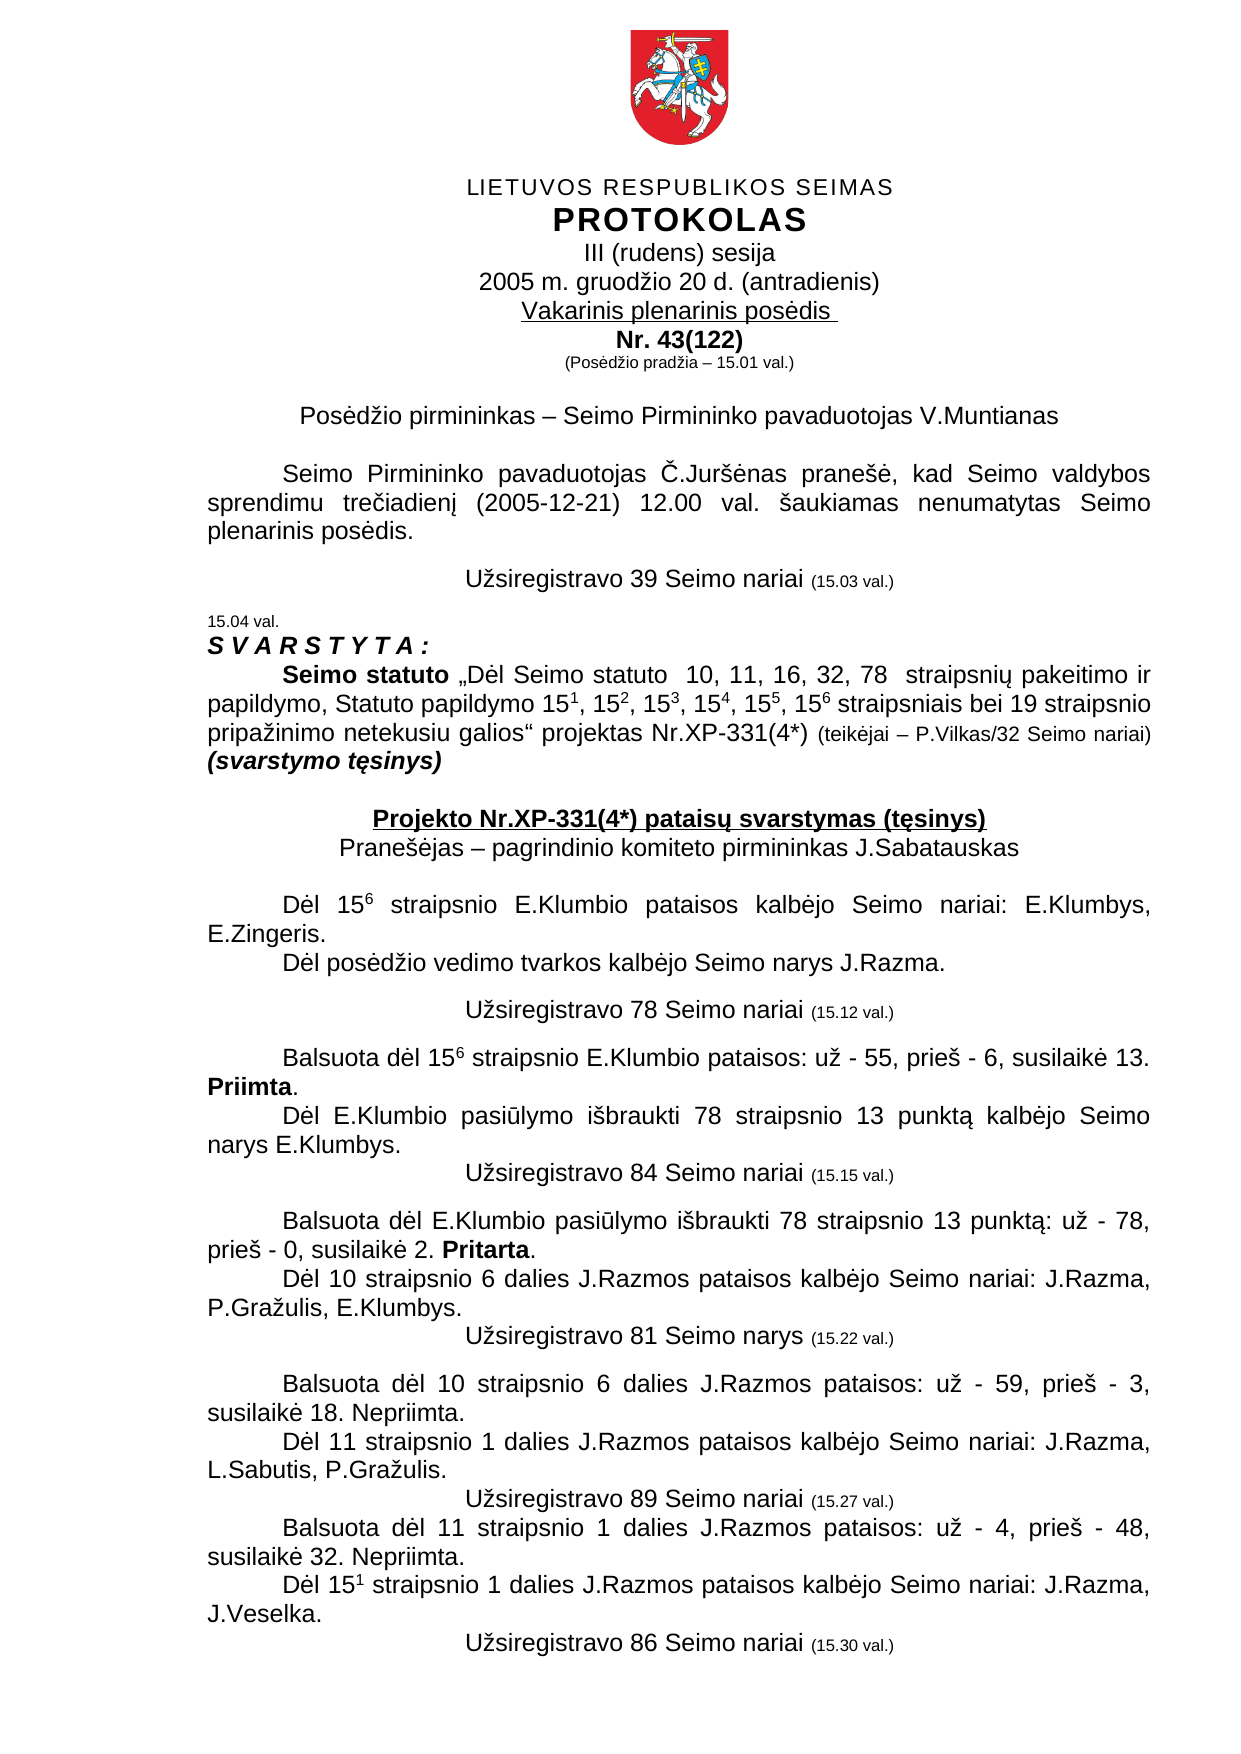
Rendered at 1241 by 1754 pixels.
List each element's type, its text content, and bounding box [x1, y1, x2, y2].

text Užsiregistravo 81 Seimo narys (15.22 val.) [207, 1321, 1152, 1350]
text Pranešėjas – pagrindinio komiteto pirmininkas J.Sabatauskas [207, 832, 1152, 861]
text LIETUVOS RESPUBLIKOS SEIMAS [207, 173, 1152, 200]
text S V A R S T Y T A : [207, 631, 1152, 660]
text Užsiregistravo 89 Seimo nariai (15.27 val.) [207, 1484, 1152, 1513]
text Seimo statuto „Dėl Seimo statuto 10, 11, 16, 32, 78 straipsnių pakeitimo ir papildymo, Statuto papildymo 151, 152, 153, 154, 155, 156 straipsniais bei 19 straipsnio pripažinimo netekusiu galios“ projektas Nr.XP-331(4*) (teikėjai – P.Vilkas/32 Seimo nariai) (svarstymo tęsinys) [207, 660, 1152, 775]
text Balsuota dėl 11 straipsnio 1 dalies J.Razmos pataisos: už - 4, prieš - 48, susilaikė 32. Nepriimta. [207, 1513, 1152, 1570]
text Dėl posėdžio vedimo tvarkos kalbėjo Seimo narys J.Razma. [207, 947, 1152, 976]
text (Posėdžio pradžia – 15.01 val.) [207, 353, 1152, 372]
text PROTOKOLAS [207, 200, 1152, 238]
text Balsuota dėl 10 straipsnio 6 dalies J.Razmos pataisos: už - 59, prieš - 3, susilaikė 18. Nepriimta. [207, 1369, 1152, 1427]
text Dėl 10 straipsnio 6 dalies J.Razmos pataisos kalbėjo Seimo nariai: J.Razma, P.Gražulis, E.Klumbys. [207, 1264, 1152, 1321]
subtitle Projekto Nr.XP-331(4*) pataisų svarstymas (tęsinys) [207, 804, 1152, 832]
text III (rudens) sesija [207, 238, 1152, 267]
text Posėdžio pirmininkas – Seimo Pirmininko pavaduotojas V.Muntianas [207, 401, 1152, 430]
text Dėl 156 straipsnio E.Klumbio pataisos kalbėjo Seimo nariai: E.Klumbys, E.Zingeris. [207, 890, 1152, 947]
text Dėl 151 straipsnio 1 dalies J.Razmos pataisos kalbėjo Seimo nariai: J.Razma, J.Veselka. [207, 1570, 1152, 1628]
text Užsiregistravo 84 Seimo nariai (15.15 val.) [207, 1158, 1152, 1187]
text Vakarinis plenarinis posėdis [207, 296, 1152, 324]
text 15.04 val. [207, 612, 1152, 631]
text Balsuota dėl 156 straipsnio E.Klumbio pataisos: už - 55, prieš - 6, susilaikė 13. Priimta. [207, 1043, 1152, 1101]
text Nr. 43(122) [207, 324, 1152, 353]
text Seimo Pirmininko pavaduotojas Č.Juršėnas pranešė, kad Seimo valdybos sprendimu trečiadienį (2005-12-21) 12.00 val. šaukiamas nenumatytas Seimo plenarinis posėdis. [207, 459, 1152, 545]
text Dėl 11 straipsnio 1 dalies J.Razmos pataisos kalbėjo Seimo nariai: J.Razma, L.Sabutis, P.Gražulis. [207, 1427, 1152, 1484]
text Užsiregistravo 39 Seimo nariai (15.03 val.) [207, 564, 1152, 593]
text Užsiregistravo 78 Seimo nariai (15.12 val.) [207, 995, 1152, 1024]
text Užsiregistravo 86 Seimo nariai (15.30 val.) [207, 1628, 1152, 1657]
text Dėl E.Klumbio pasiūlymo išbraukti 78 straipsnio 13 punktą kalbėjo Seimo narys E.Klumbys. [207, 1101, 1152, 1158]
text 2005 m. gruodžio 20 d. (antradienis) [207, 267, 1152, 296]
text Balsuota dėl E.Klumbio pasiūlymo išbraukti 78 straipsnio 13 punktą: už - 78, prieš - 0, susilaikė 2. Pritarta. [207, 1206, 1152, 1264]
